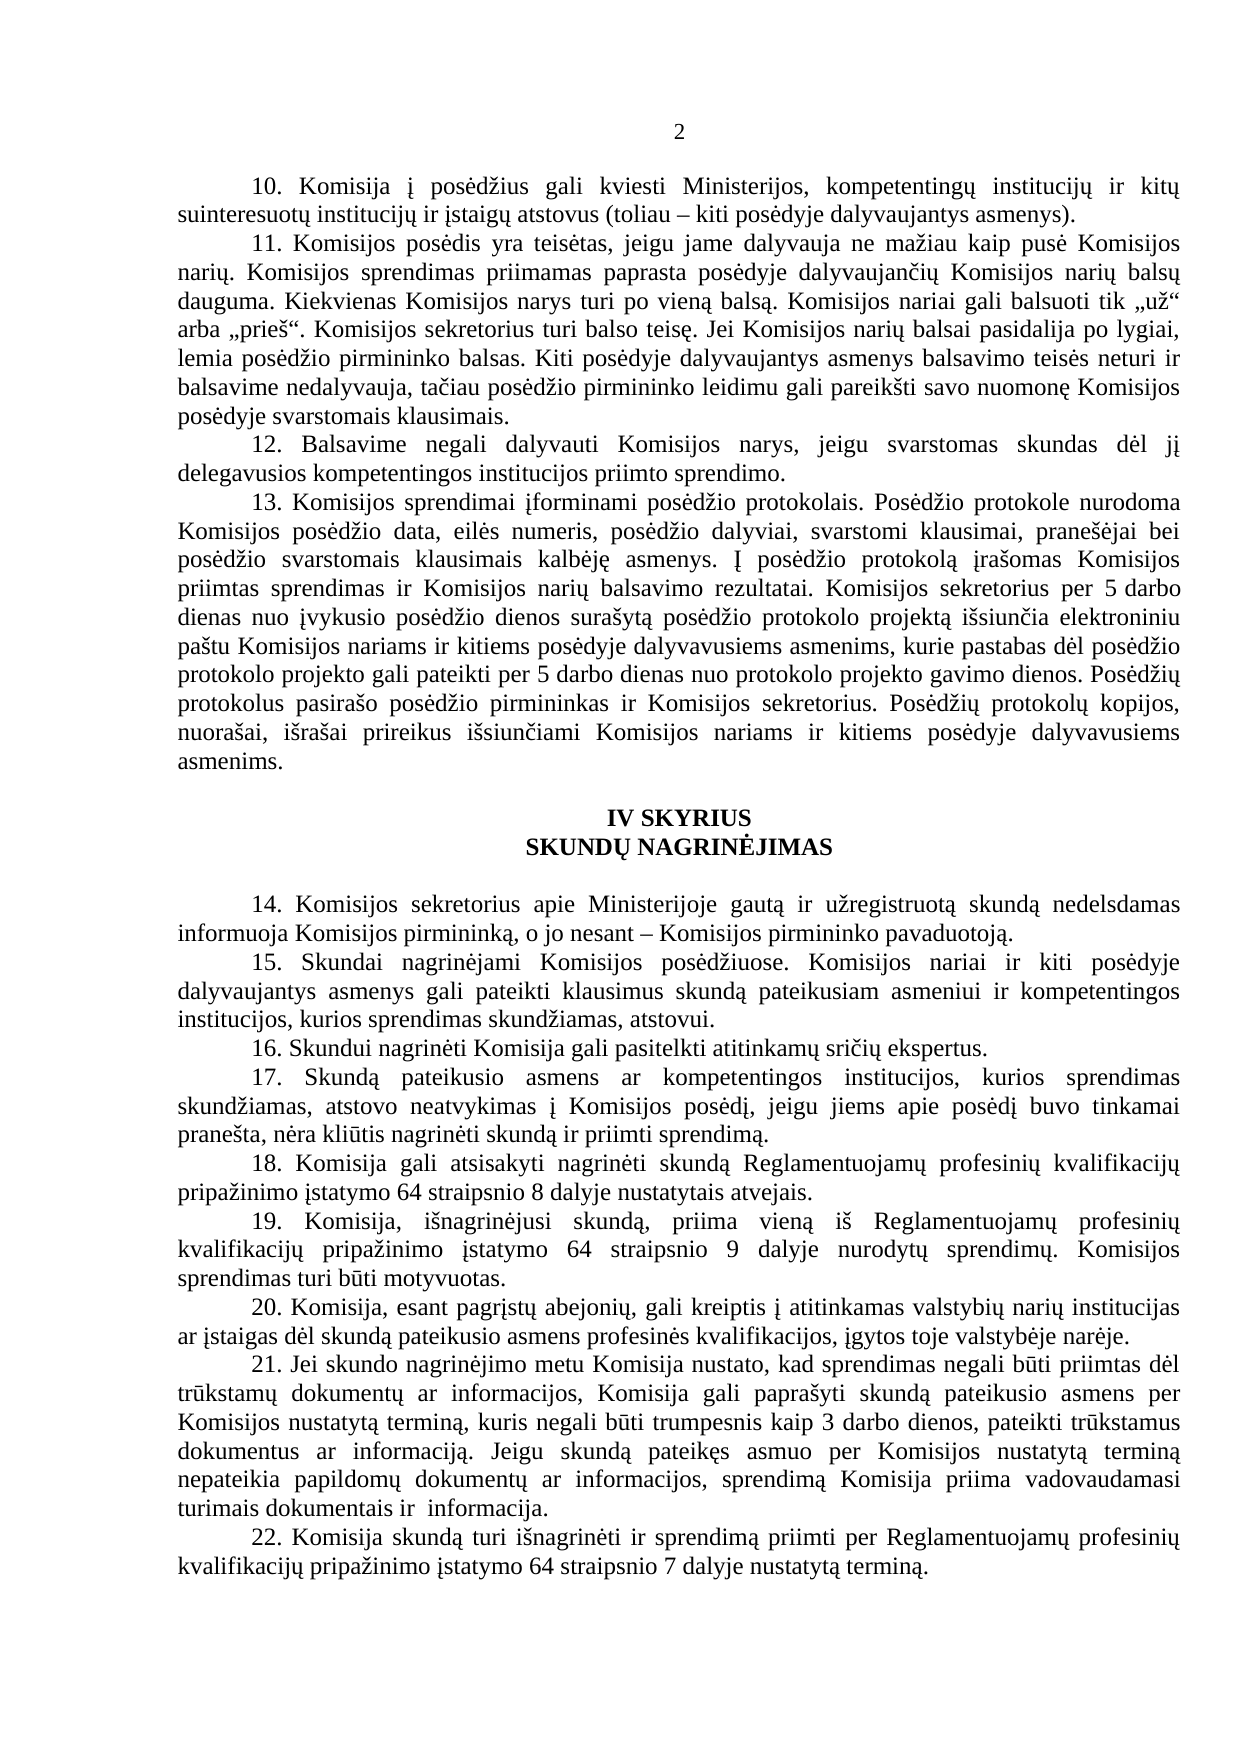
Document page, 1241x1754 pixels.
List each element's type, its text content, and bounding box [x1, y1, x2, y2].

text 15. Skundai nagrinėjami Komisijos posėdžiuose. Komisijos nariai ir kiti posėdyje dalyvaujantys asmenys gali pateikti klausimus skundą pateikusiam asmeniui ir kompetentingos institucijos, kurios sprendimas skundžiamas, atstovui. [177, 947, 1181, 1033]
text 11. Komisijos posėdis yra teisėtas, jeigu jame dalyvauja ne mažiau kaip pusė Komisijos narių. Komisijos sprendimas priimamas paprasta posėdyje dalyvaujančių Komisijos narių balsų dauguma. Kiekvienas Komisijos narys turi po vieną balsą. Komisijos nariai gali balsuoti tik „už“ arba „prieš“. Komisijos sekretorius turi balso teisę. Jei Komisijos narių balsai pasidalija po lygiai, lemia posėdžio pirmininko balsas. Kiti posėdyje dalyvaujantys asmenys balsavimo teisės neturi ir balsavime nedalyvauja, tačiau posėdžio pirmininko leidimu gali pareikšti savo nuomonę Komisijos posėdyje svarstomais klausimais. [177, 228, 1181, 429]
text 17. Skundą pateikusio asmens ar kompetentingos institucijos, kurios sprendimas skundžiamas, atstovo neatvykimas į Komisijos posėdį, jeigu jiems apie posėdį buvo tinkamai pranešta, nėra kliūtis nagrinėti skundą ir priimti sprendimą. [177, 1062, 1181, 1148]
text 12. Balsavime negali dalyvauti Komisijos narys, jeigu svarstomas skundas dėl jį delegavusios kompetentingos institucijos priimto sprendimo. [177, 429, 1181, 487]
text 14. Komisijos sekretorius apie Ministerijoje gautą ir užregistruotą skundą nedelsdamas informuoja Komisijos pirmininką, o jo nesant – Komisijos pirmininko pavaduotoją. [177, 889, 1181, 947]
text SKUNDŲ NAGRINĖJIMAS [177, 832, 1181, 861]
text 10. Komisija į posėdžius gali kviesti Ministerijos, kompetentingų institucijų ir kitų suinteresuotų institucijų ir įstaigų atstovus (toliau – kiti posėdyje dalyvaujantys asmenys). [177, 171, 1181, 228]
text 21. Jei skundo nagrinėjimo metu Komisija nustato, kad sprendimas negali būti priimtas dėl trūkstamų dokumentų ar informacijos, Komisija gali paprašyti skundą pateikusio asmens per Komisijos nustatytą terminą, kuris negali būti trumpesnis kaip 3 darbo dienos, pateikti trūkstamus dokumentus ar informaciją. Jeigu skundą pateikęs asmuo per Komisijos nustatytą terminą nepateikia papildomų dokumentų ar informacijos, sprendimą Komisija priima vadovaudamasi turimais dokumentais ir informacija. [177, 1349, 1181, 1522]
text 22. Komisija skundą turi išnagrinėti ir sprendimą priimti per Reglamentuojamų profesinių kvalifikacijų pripažinimo įstatymo 64 straipsnio 7 dalyje nustatytą terminą. [177, 1522, 1181, 1579]
text 16. Skundui nagrinėti Komisija gali pasitelkti atitinkamų sričių ekspertus. [177, 1033, 1181, 1062]
text 18. Komisija gali atsisakyti nagrinėti skundą Reglamentuojamų profesinių kvalifikacijų pripažinimo įstatymo 64 straipsnio 8 dalyje nustatytais atvejais. [177, 1148, 1181, 1206]
text IV SKYRIUS [177, 803, 1181, 832]
text 19. Komisija, išnagrinėjusi skundą, priima vieną iš Reglamentuojamų profesinių kvalifikacijų pripažinimo įstatymo 64 straipsnio 9 dalyje nurodytų sprendimų. Komisijos sprendimas turi būti motyvuotas. [177, 1206, 1181, 1292]
text 20. Komisija, esant pagrįstų abejonių, gali kreiptis į atitinkamas valstybių narių institucijas ar įstaigas dėl skundą pateikusio asmens profesinės kvalifikacijos, įgytos toje valstybėje narėje. [177, 1292, 1181, 1349]
text 13. Komisijos sprendimai įforminami posėdžio protokolais. Posėdžio protokole nurodoma Komisijos posėdžio data, eilės numeris, posėdžio dalyviai, svarstomi klausimai, pranešėjai bei posėdžio svarstomais klausimais kalbėję asmenys. Į posėdžio protokolą įrašomas Komisijos priimtas sprendimas ir Komisijos narių balsavimo rezultatai. Komisijos sekretorius per 5 darbo dienas nuo įvykusio posėdžio dienos surašytą posėdžio protokolo projektą išsiunčia elektroniniu paštu Komisijos nariams ir kitiems posėdyje dalyvavusiems asmenims, kurie pastabas dėl posėdžio protokolo projekto gali pateikti per 5 darbo dienas nuo protokolo projekto gavimo dienos. Posėdžių protokolus pasirašo posėdžio pirmininkas ir Komisijos sekretorius. Posėdžių protokolų kopijos, nuorašai, išrašai prireikus išsiunčiami Komisijos nariams ir kitiems posėdyje dalyvavusiems asmenims. [177, 487, 1181, 774]
